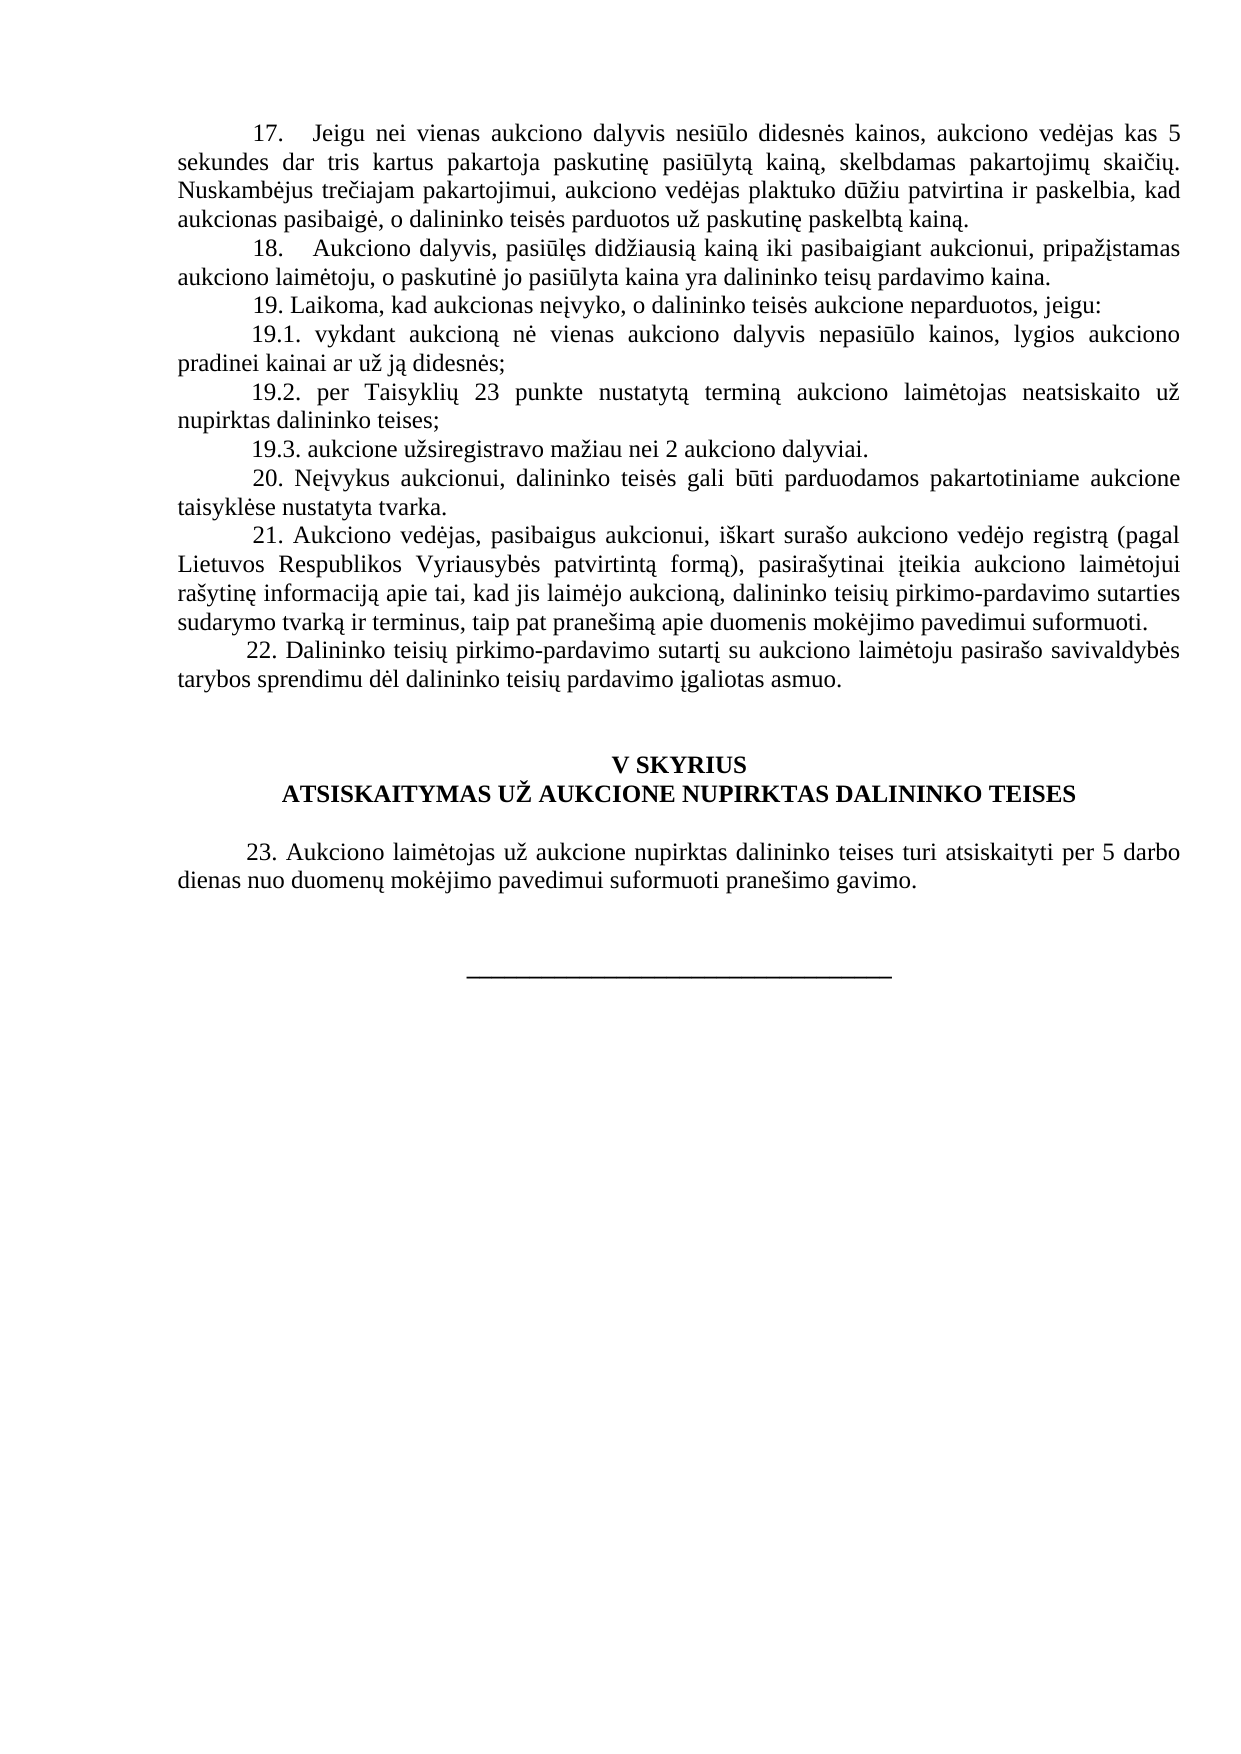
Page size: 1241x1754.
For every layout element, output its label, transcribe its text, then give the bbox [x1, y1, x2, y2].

text 19.1. vykdant aukcioną nė vienas aukciono dalyvis nepasiūlo kainos, lygios aukciono pradinei kainai ar už ją didesnės; [177, 319, 1181, 377]
text V SKYRIUS [177, 751, 1181, 779]
text 20. Neįvykus aukcionui, dalininko teisės gali būti parduodamos pakartotiniame aukcione taisyklėse nustatyta tvarka. [177, 463, 1181, 521]
text 19. Laikoma, kad aukcionas neįvyko, o dalininko teisės aukcione neparduotos, jeigu: [252, 291, 1181, 319]
text ATSISKAITYMAS UŽ AUKCIONE NUPIRKTAS DALININKO TEISES [177, 779, 1181, 808]
text 22. Dalininko teisių pirkimo-pardavimo sutartį su aukciono laimėtoju pasirašo savivaldybės tarybos sprendimu dėl dalininko teisių pardavimo įgaliotas asmuo. [177, 636, 1181, 693]
text 23. Aukciono laimėtojas už aukcione nupirktas dalininko teises turi atsiskaityti per 5 darbo dienas nuo duomenų mokėjimo pavedimui suformuoti pranešimo gavimo. [177, 837, 1181, 894]
text 18. Aukciono dalyvis, pasiūlęs didžiausią kainą iki pasibaigiant aukcionui, pripažįstamas aukciono laimėtoju, o paskutinė jo pasiūlyta kaina yra dalininko teisų pardavimo kaina. [177, 233, 1181, 291]
text 19.3. aukcione užsiregistravo mažiau nei 2 aukciono dalyviai. [177, 434, 1181, 463]
text 21. Aukciono vedėjas, pasibaigus aukcionui, iškart surašo aukciono vedėjo registrą (pagal Lietuvos Respublikos Vyriausybės patvirtintą formą), pasirašytinai įteikia aukciono laimėtojui rašytinę informaciją apie tai, kad jis laimėjo aukcioną, dalininko teisių pirkimo-pardavimo sutarties sudarymo tvarką ir terminus, taip pat pranešimą apie duomenis mokėjimo pavedimui suformuoti. [177, 521, 1181, 636]
text 19.2. per Taisyklių 23 punkte nustatytą terminą aukciono laimėtojas neatsiskaito už nupirktas dalininko teises; [177, 377, 1181, 434]
text __________________________________ [177, 952, 1181, 981]
text 17. Jeigu nei vienas aukciono dalyvis nesiūlo didesnės kainos, aukciono vedėjas kas 5 sekundes dar tris kartus pakartoja paskutinę pasiūlytą kainą, skelbdamas pakartojimų skaičių. Nuskambėjus trečiajam pakartojimui, aukciono vedėjas plaktuko dūžiu patvirtina ir paskelbia, kad aukcionas pasibaigė, o dalininko teisės parduotos už paskutinę paskelbtą kainą. [177, 118, 1181, 233]
